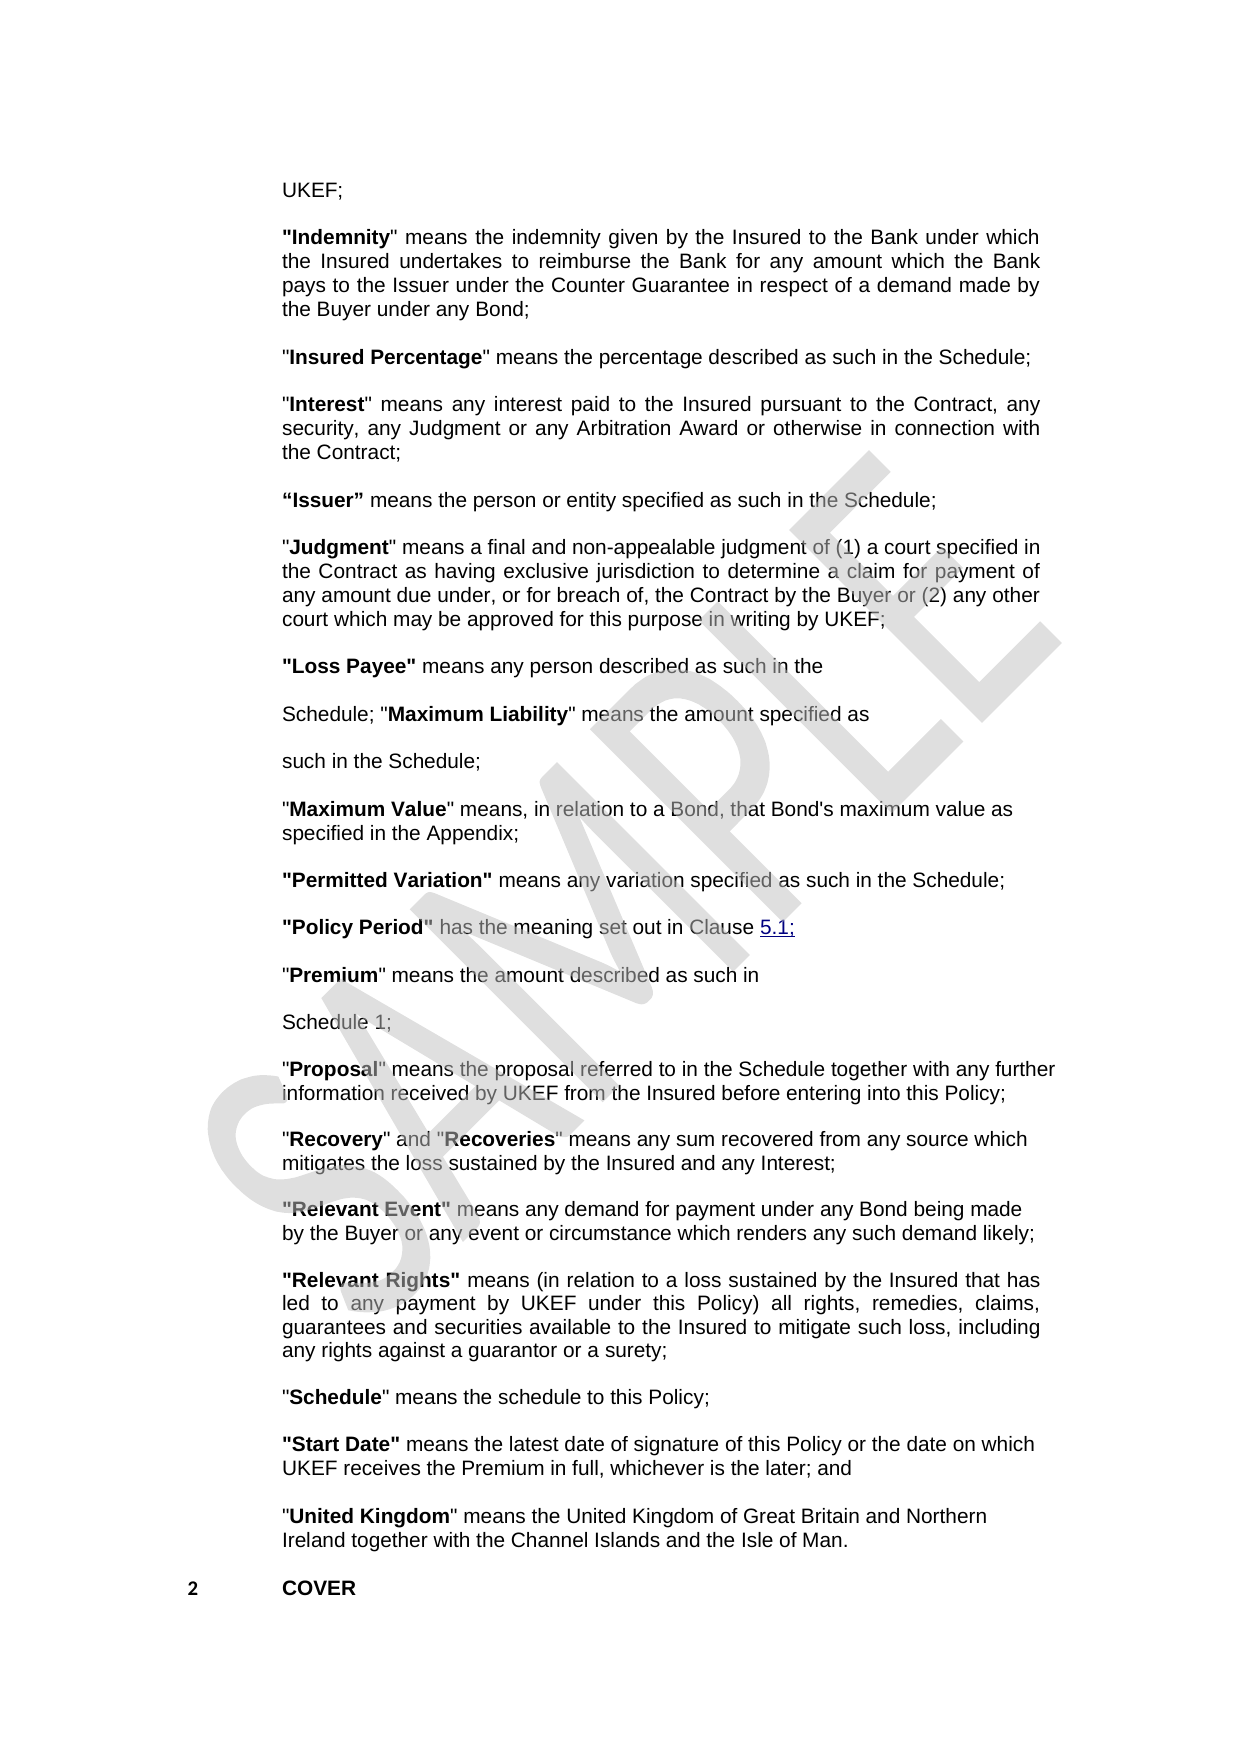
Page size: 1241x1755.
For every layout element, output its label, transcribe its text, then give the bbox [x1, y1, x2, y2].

text "Policy Period" has the meaning set out in Clause 5.1; "Premium" means the amount described as such in Schedule 1; [282, 915, 533, 1034]
text "Maximum Value" means, in relation to a Bond, that Bond's maximum value as specified in the Appendix; [731, 796, 1041, 844]
text "United Kingdom" means the United Kingdom of Great Britain and Northern Ireland together with the Channel Islands and the Isle of Man. [282, 1504, 1041, 1552]
text "Loss Payee" means any person described as such in the Schedule; "Maximum Liability" means the amount specified as such in the Schedule; [282, 654, 850, 773]
text "Recovery" and "Recoveries" means any sum recovered from any source which mitigates the loss sustained by the Insured and any Interest; [444, 1128, 1063, 1174]
text "Permitted Variation" means any variation specified as such in the Schedule; [767, 867, 1066, 891]
text "Policy Period" has the meaning set out in Clause 5.1; "Premium" means the amount described as such in Schedule 1; [468, 915, 821, 1034]
text "Relevant Event" means any demand for payment under any Bond being made by the Buyer or any event or circumstance which renders any such demand likely; [282, 1198, 401, 1245]
text "Interest" means any interest paid to the Insured pursuant to the Contract, any security, any Judgment or any Arbitration Award or otherwise in connection with the Contract; [282, 392, 1041, 464]
text "Start Date" means the latest date of signature of this Policy or the date on which UKEF receives the Premium in full, whichever is the later; and [282, 1432, 1066, 1480]
text "Proposal" means the proposal referred to in the Schedule together with any further information received by UKEF from the Insured before entering into this Policy; [282, 1058, 382, 1104]
text "Relevant Event" means any demand for payment under any Bond being made by the Buyer or any event or circumstance which renders any such demand likely; [406, 1198, 1041, 1245]
text "Permitted Variation" means any variation specified as such in the Schedule; [663, 867, 750, 891]
text "Permitted Variation" means any variation specified as such in the Schedule; [282, 867, 584, 891]
text "Relevant Rights" means (in relation to a loss sustained by the Insured that has led to any payment by UKEF under this Policy) all rights, remedies, claims, guarantees and securities available to the Insured to mitigate such loss, including any rights against a guarantor or a surety; [282, 1268, 1041, 1362]
text UKEF; [282, 177, 1066, 201]
text "Policy Period" has the meaning set out in Clause 5.1; "Premium" means the amount described as such in Schedule 1; [490, 915, 618, 970]
text "Maximum Value" means, in relation to a Bond, that Bond's maximum value as specified in the Appendix; [282, 796, 564, 844]
text "Proposal" means the proposal referred to in the Schedule together with any further information received by UKEF from the Insured before entering into this Policy; [479, 1058, 1066, 1104]
text "Proposal" means the proposal referred to in the Schedule together with any further information received by UKEF from the Insured before entering into this Policy; [385, 1058, 474, 1104]
text "Loss Payee" means any person described as such in the Schedule; "Maximum Liability" means the amount specified as such in the Schedule; [631, 699, 740, 773]
text “Issuer” means the person or entity specified as such in the Schedule; [853, 487, 1066, 511]
text "Judgment" means a final and non-appealable judgment of (1) a court specified in the Contract as having exclusive jurisdiction to determine a claim for payment of any amount due under, or for breach of, the Contract by the Buyer or (2) any other court which may be approved for this purpose in writing by UKEF; [834, 535, 1041, 631]
text "Loss Payee" means any person described as such in the Schedule; "Maximum Liability" means the amount specified as such in the Schedule; [772, 654, 913, 770]
text "Schedule" means the schedule to this Policy; [282, 1385, 1066, 1409]
text "Maximum Value" means, in relation to a Bond, that Bond's maximum value as specified in the Appendix; [592, 796, 703, 844]
text "Insured Percentage" means the percentage described as such in the Schedule; [282, 344, 1066, 368]
subtitle COVER [187, 1575, 1066, 1601]
text "Judgment" means a final and non-appealable judgment of (1) a court specified in the Contract as having exclusive jurisdiction to determine a claim for payment of any amount due under, or for breach of, the Contract by the Buyer or (2) any other court which may be approved for this purpose in writing by UKEF; [282, 535, 889, 631]
text "Recovery" and "Recoveries" means any sum recovered from any source which mitigates the loss sustained by the Insured and any Interest; [282, 1128, 422, 1174]
text “Issuer” means the person or entity specified as such in the Schedule; [282, 487, 831, 511]
text "Indemnity" means the indemnity given by the Insured to the Bank under which the Insured undertakes to reimburse the Bank for any amount which the Bank pays to the Issuer under the Counter Guarantee in respect of a demand made by the Buyer under any Bond; [282, 225, 1041, 321]
